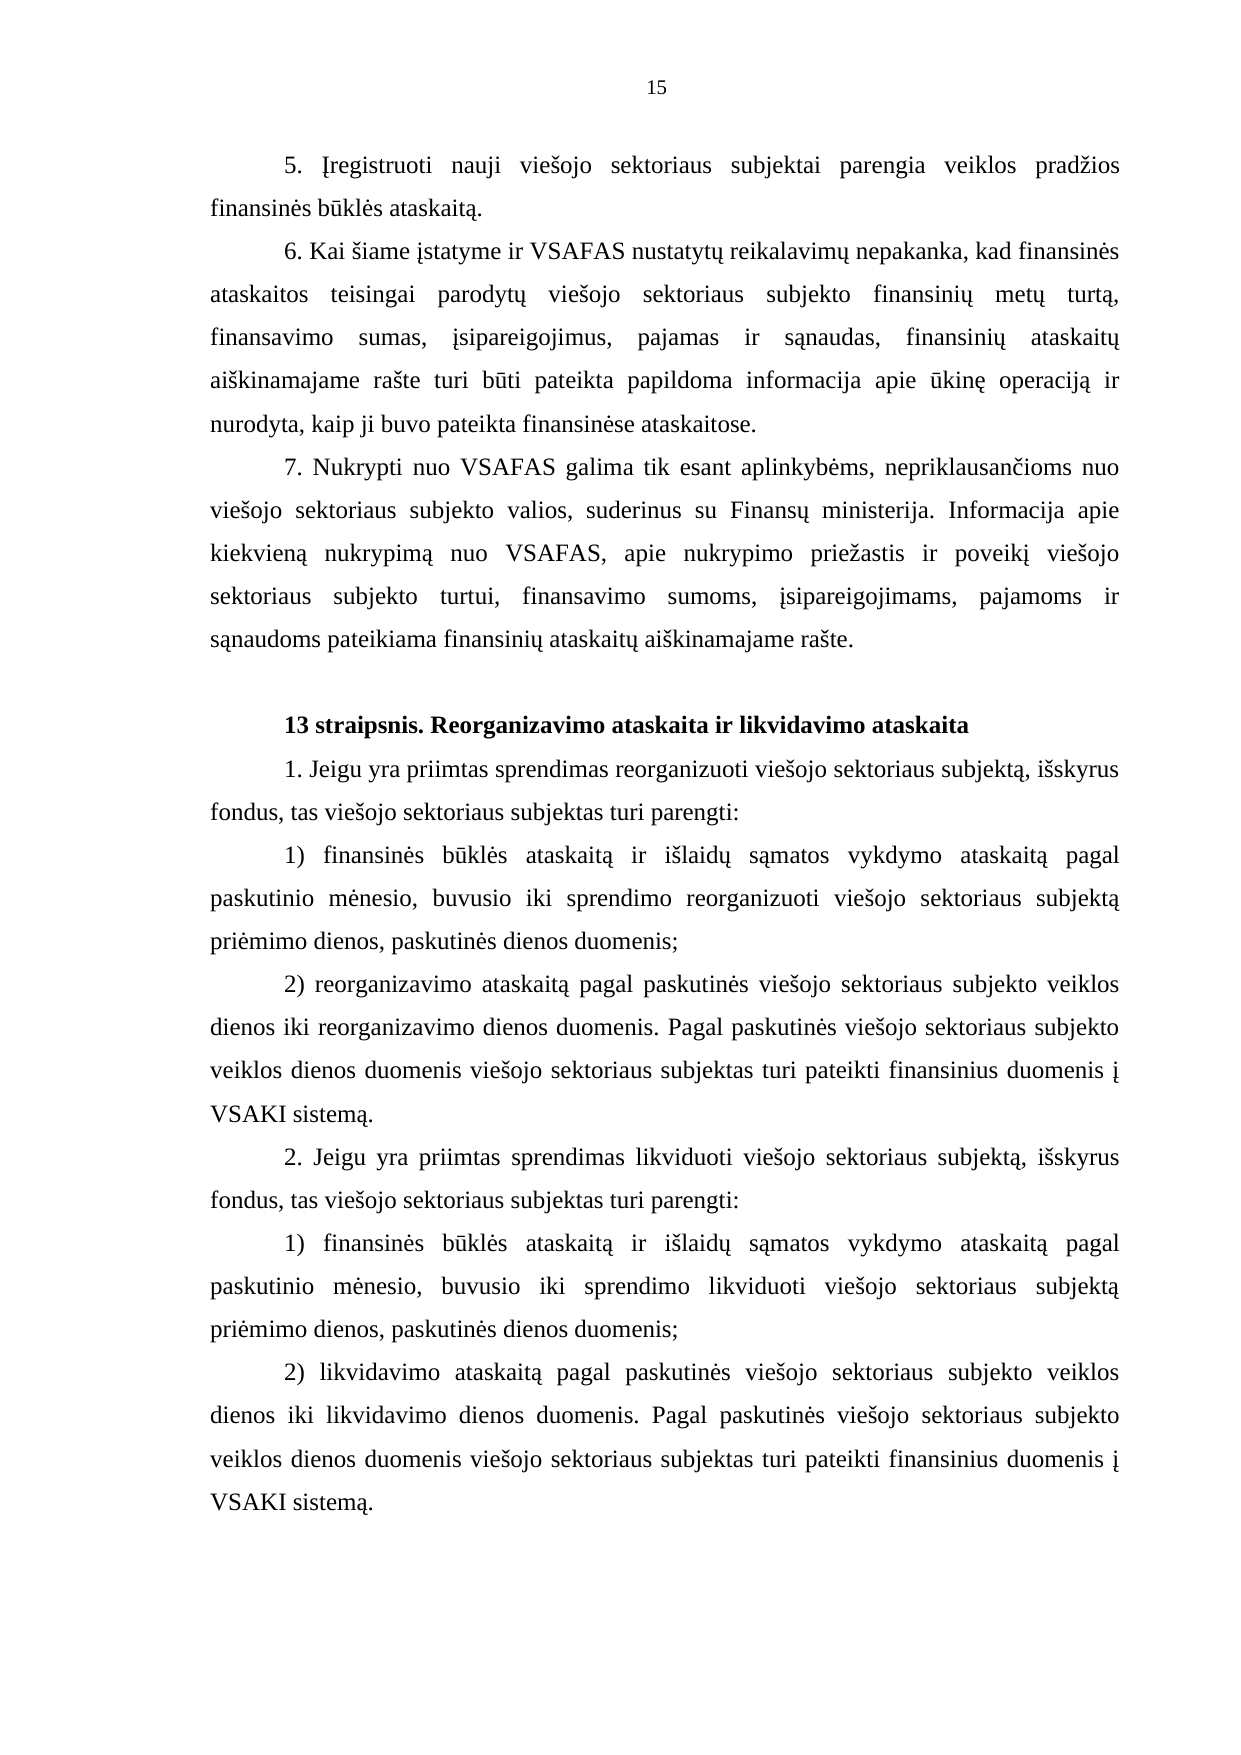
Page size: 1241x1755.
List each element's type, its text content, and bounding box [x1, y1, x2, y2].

text 1) finansinės būklės ataskaitą ir išlaidų sąmatos vykdymo ataskaitą pagal paskutinio mėnesio, buvusio iki sprendimo likviduoti viešojo sektoriaus subjektą priėmimo dienos, paskutinės dienos duomenis; [210, 1228, 1120, 1343]
text 13 straipsnis. Reorganizavimo ataskaita ir likvidavimo ataskaita [210, 711, 1120, 739]
text 2. Jeigu yra priimtas sprendimas likviduoti viešojo sektoriaus subjektą, išskyrus fondus, tas viešojo sektoriaus subjektas turi parengti: [210, 1142, 1120, 1214]
text 1) finansinės būklės ataskaitą ir išlaidų sąmatos vykdymo ataskaitą pagal paskutinio mėnesio, buvusio iki sprendimo reorganizuoti viešojo sektoriaus subjektą priėmimo dienos, paskutinės dienos duomenis; [210, 840, 1120, 955]
text 6. Kai šiame įstatyme ir VSAFAS nustatytų reikalavimų nepakanka, kad finansinės ataskaitos teisingai parodytų viešojo sektoriaus subjekto finansinių metų turtą, finansavimo sumas, įsipareigojimus, pajamas ir sąnaudas, finansinių ataskaitų aiškinamajame rašte turi būti pateikta papildoma informacija apie ūkinę operaciją ir nurodyta, kaip ji buvo pateikta finansinėse ataskaitose. [210, 236, 1120, 437]
text 5. Įregistruoti nauji viešojo sektoriaus subjektai parengia veiklos pradžios finansinės būklės ataskaitą. [210, 150, 1120, 222]
text 2) reorganizavimo ataskaitą pagal paskutinės viešojo sektoriaus subjekto veiklos dienos iki reorganizavimo dienos duomenis. Pagal paskutinės viešojo sektoriaus subjekto veiklos dienos duomenis viešojo sektoriaus subjektas turi pateikti finansinius duomenis į VSAKI sistemą. [210, 969, 1120, 1127]
text 2) likvidavimo ataskaitą pagal paskutinės viešojo sektoriaus subjekto veiklos dienos iki likvidavimo dienos duomenis. Pagal paskutinės viešojo sektoriaus subjekto veiklos dienos duomenis viešojo sektoriaus subjektas turi pateikti finansinius duomenis į VSAKI sistemą. [210, 1357, 1120, 1516]
text 7. Nukrypti nuo VSAFAS galima tik esant aplinkybėms, nepriklausančioms nuo viešojo sektoriaus subjekto valios, suderinus su Finansų ministerija. Informacija apie kiekvieną nukrypimą nuo VSAFAS, apie nukrypimo priežastis ir poveikį viešojo sektoriaus subjekto turtui, finansavimo sumoms, įsipareigojimams, pajamoms ir sąnaudoms pateikiama finansinių ataskaitų aiškinamajame rašte. [210, 452, 1120, 653]
text 1. Jeigu yra priimtas sprendimas reorganizuoti viešojo sektoriaus subjektą, išskyrus fondus, tas viešojo sektoriaus subjektas turi parengti: [210, 754, 1120, 826]
